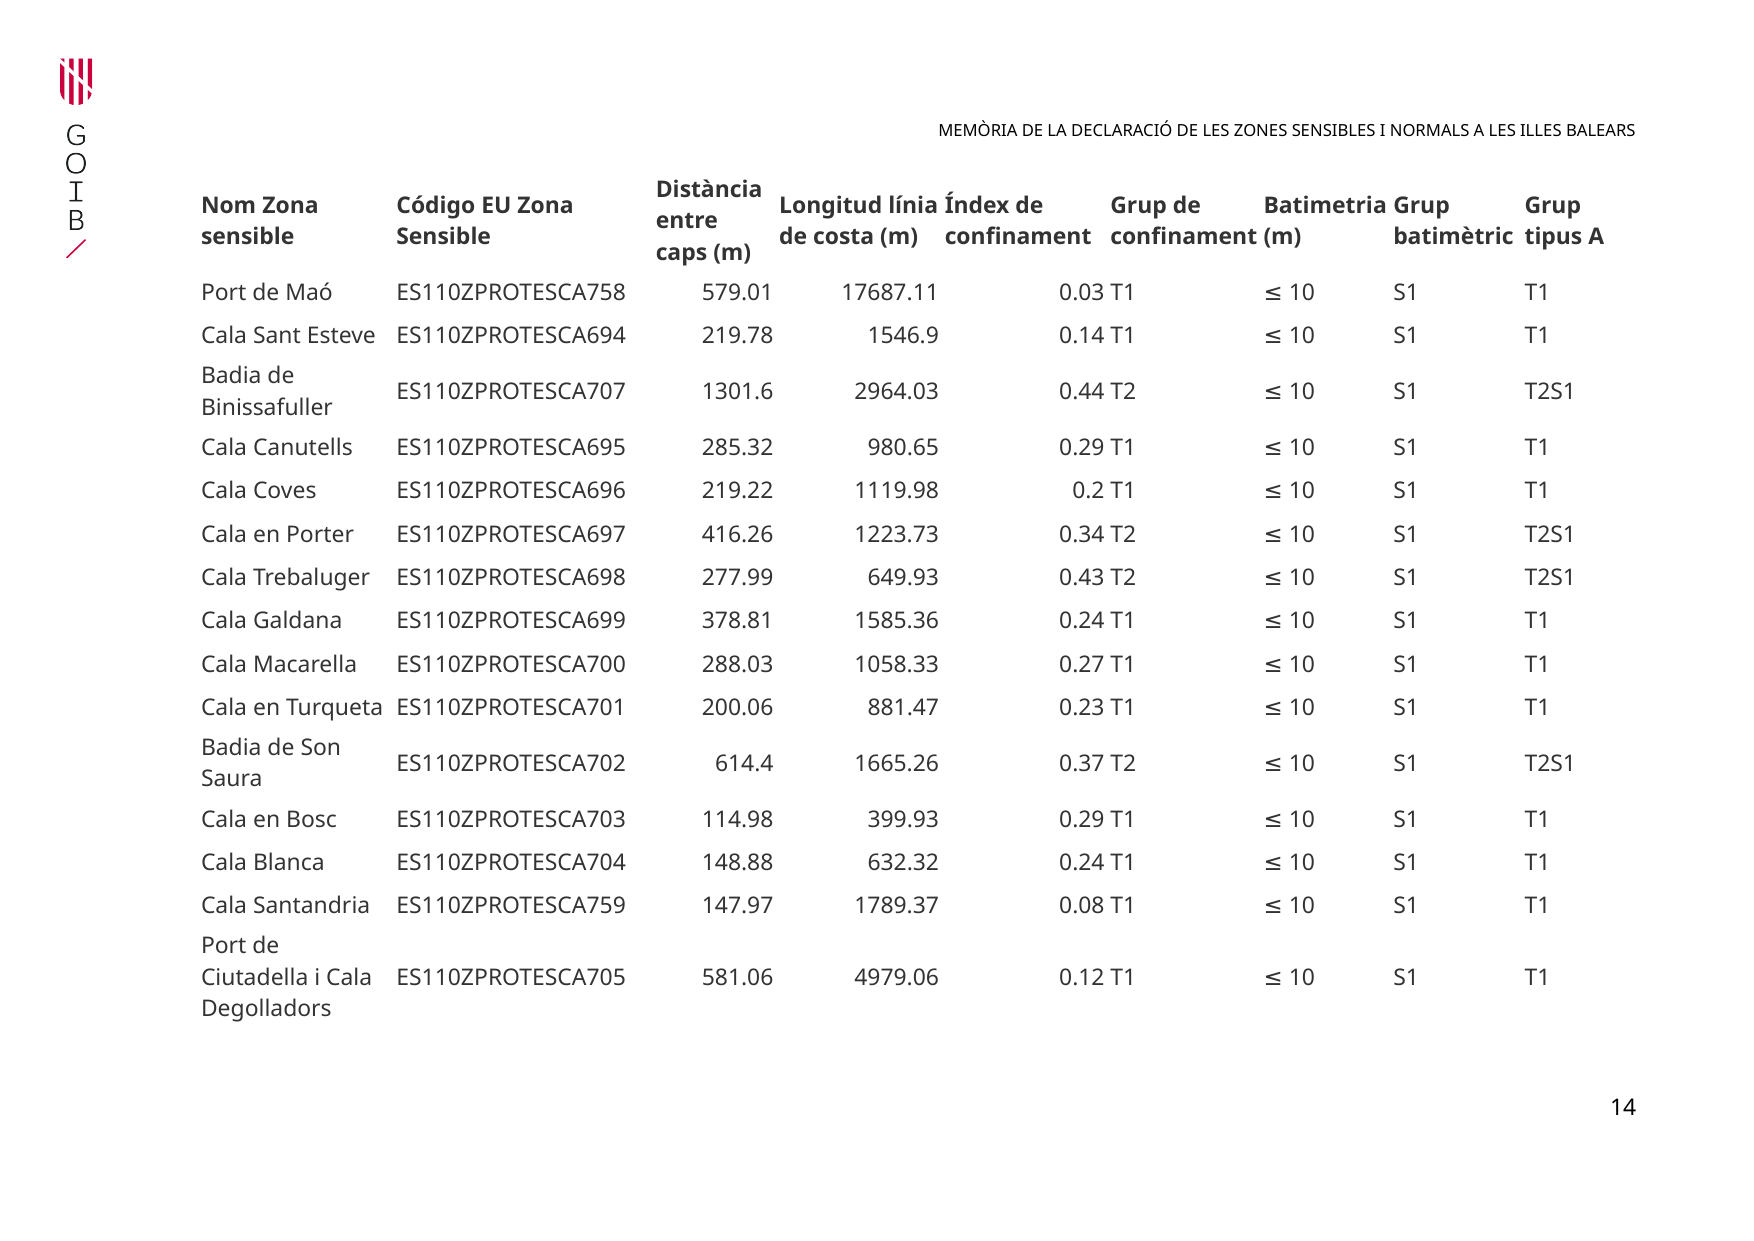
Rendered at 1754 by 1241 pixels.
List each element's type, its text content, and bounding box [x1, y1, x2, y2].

table_cell 200,06 [653, 685, 776, 728]
table_cell Cala Blanca [198, 840, 393, 883]
table_cell T1 [1521, 883, 1628, 927]
table_cell Cala Galdana [198, 598, 393, 642]
table_cell S1 [1390, 642, 1521, 685]
table_cell T1 [1107, 313, 1260, 357]
table_cell T1 [1521, 642, 1628, 685]
table_cell 0,34 [942, 512, 1107, 555]
table_cell 219,22 [653, 468, 776, 512]
table_cell S1 [1390, 840, 1521, 883]
table_cell ES110ZPROTESCA699 [393, 598, 653, 642]
table_cell 4979,06 [776, 927, 942, 1026]
table_cell 1223,73 [776, 512, 942, 555]
table_cell 0,44 [942, 357, 1107, 425]
table_cell Badia de Son Saura [198, 728, 393, 797]
table_cell 0,14 [942, 313, 1107, 357]
table_cell T2S1 [1521, 357, 1628, 425]
table_cell S1 [1390, 685, 1521, 728]
table_cell ES110ZPROTESCA700 [393, 642, 653, 685]
table_cell S1 [1390, 468, 1521, 512]
table_cell T1 [1107, 927, 1260, 1026]
table_header Grup batimètric [1390, 170, 1521, 270]
table_cell ES110ZPROTESCA758 [393, 270, 653, 313]
table_cell T1 [1521, 797, 1628, 840]
table_cell 1058,33 [776, 642, 942, 685]
table_cell T2 [1107, 512, 1260, 555]
table_cell ≤ 10 [1260, 642, 1390, 685]
table_cell 17687,11 [776, 270, 942, 313]
table_cell T1 [1521, 270, 1628, 313]
table_cell ≤ 10 [1260, 927, 1390, 1026]
table_cell ES110ZPROTESCA702 [393, 728, 653, 797]
table_cell 0,2 [942, 468, 1107, 512]
table_cell 649,93 [776, 555, 942, 598]
table_cell T2 [1107, 357, 1260, 425]
table_cell 614,4 [653, 728, 776, 797]
table_cell ES110ZPROTESCA707 [393, 357, 653, 425]
table_cell S1 [1390, 927, 1521, 1026]
table_cell 0,23 [942, 685, 1107, 728]
table_cell 2964,03 [776, 357, 942, 425]
table_cell T1 [1107, 425, 1260, 468]
table_cell ≤ 10 [1260, 512, 1390, 555]
table_cell 0,27 [942, 642, 1107, 685]
table_cell T1 [1521, 425, 1628, 468]
table_cell 581,06 [653, 927, 776, 1026]
table_cell ≤ 10 [1260, 728, 1390, 797]
table_cell 0,03 [942, 270, 1107, 313]
table_cell T1 [1107, 598, 1260, 642]
table_cell T1 [1107, 797, 1260, 840]
table_cell 1119,98 [776, 468, 942, 512]
table_header Distància entre caps (m) [653, 170, 776, 270]
table_cell 881,47 [776, 685, 942, 728]
table_cell ≤ 10 [1260, 797, 1390, 840]
table_cell S1 [1390, 313, 1521, 357]
table_cell ≤ 10 [1260, 270, 1390, 313]
table_cell Cala Trebaluger [198, 555, 393, 598]
table_cell Cala Macarella [198, 642, 393, 685]
table_cell 1546,9 [776, 313, 942, 357]
table_cell T2 [1107, 728, 1260, 797]
table_cell ES110ZPROTESCA705 [393, 927, 653, 1026]
table_cell Cala Sant Esteve [198, 313, 393, 357]
table_cell 0,37 [942, 728, 1107, 797]
table_cell T2 [1107, 555, 1260, 598]
table_cell 416,26 [653, 512, 776, 555]
table_cell S1 [1390, 270, 1521, 313]
table_cell Port de Maó [198, 270, 393, 313]
table_cell ≤ 10 [1260, 468, 1390, 512]
table_header Longitud línia de costa (m) [776, 170, 942, 270]
table_cell S1 [1390, 357, 1521, 425]
table_cell 579,01 [653, 270, 776, 313]
table_cell S1 [1390, 883, 1521, 927]
table_cell S1 [1390, 598, 1521, 642]
table_cell ES110ZPROTESCA698 [393, 555, 653, 598]
table_cell 0,24 [942, 840, 1107, 883]
table_cell T1 [1521, 468, 1628, 512]
table_cell T1 [1107, 468, 1260, 512]
table_cell ES110ZPROTESCA701 [393, 685, 653, 728]
table_cell 0,29 [942, 797, 1107, 840]
table_cell Badia de Binissafuller [198, 357, 393, 425]
table_cell 399,93 [776, 797, 942, 840]
table_cell 147,97 [653, 883, 776, 927]
table_cell 980,65 [776, 425, 942, 468]
table_cell 0,12 [942, 927, 1107, 1026]
table_cell T1 [1521, 927, 1628, 1026]
table_cell ≤ 10 [1260, 555, 1390, 598]
table_cell ES110ZPROTESCA704 [393, 840, 653, 883]
table_cell Cala Santandria [198, 883, 393, 927]
table_cell 277,99 [653, 555, 776, 598]
table_cell Port de Ciutadella i Cala Degolladors [198, 927, 393, 1026]
table_cell Cala en Porter [198, 512, 393, 555]
table_cell ≤ 10 [1260, 425, 1390, 468]
table_cell 148,88 [653, 840, 776, 883]
table_cell ≤ 10 [1260, 313, 1390, 357]
table_cell T1 [1521, 313, 1628, 357]
table_cell 1789,37 [776, 883, 942, 927]
table_cell ES110ZPROTESCA695 [393, 425, 653, 468]
table_cell 1665,26 [776, 728, 942, 797]
table_cell 0,24 [942, 598, 1107, 642]
table_cell 114,98 [653, 797, 776, 840]
table_cell 0,43 [942, 555, 1107, 598]
table_header Índex de confinament [942, 170, 1107, 270]
table_cell ES110ZPROTESCA703 [393, 797, 653, 840]
table_cell ≤ 10 [1260, 840, 1390, 883]
table_cell ES110ZPROTESCA694 [393, 313, 653, 357]
table_cell ES110ZPROTESCA696 [393, 468, 653, 512]
table_cell S1 [1390, 555, 1521, 598]
table_cell 285,32 [653, 425, 776, 468]
table_cell T2S1 [1521, 555, 1628, 598]
table_cell S1 [1390, 797, 1521, 840]
table_cell T1 [1107, 840, 1260, 883]
table_cell T2S1 [1521, 512, 1628, 555]
table_cell T2S1 [1521, 728, 1628, 797]
table_cell ≤ 10 [1260, 357, 1390, 425]
table_cell T1 [1521, 685, 1628, 728]
table_header Batimetria (m) [1260, 170, 1390, 270]
table_cell Cala Coves [198, 468, 393, 512]
table_header Grup tipus A [1521, 170, 1628, 270]
table_header Grup de confinament [1107, 170, 1260, 270]
table_cell S1 [1390, 425, 1521, 468]
table_cell ES110ZPROTESCA697 [393, 512, 653, 555]
table_cell ES110ZPROTESCA759 [393, 883, 653, 927]
table_cell 219,78 [653, 313, 776, 357]
table_cell ≤ 10 [1260, 685, 1390, 728]
table_cell T1 [1107, 642, 1260, 685]
table_cell 1585,36 [776, 598, 942, 642]
table_header Nom Zona sensible [198, 170, 393, 270]
picture [31, 36, 121, 288]
table_cell ≤ 10 [1260, 883, 1390, 927]
table_cell 632,32 [776, 840, 942, 883]
table_cell T1 [1107, 270, 1260, 313]
table_cell T1 [1521, 598, 1628, 642]
table_cell 288,03 [653, 642, 776, 685]
table_cell Cala en Bosc [198, 797, 393, 840]
table_cell T1 [1107, 883, 1260, 927]
table_cell Cala Canutells [198, 425, 393, 468]
table_cell 0,29 [942, 425, 1107, 468]
table_header Código EU Zona Sensible [393, 170, 653, 270]
table_cell ≤ 10 [1260, 598, 1390, 642]
table_cell T1 [1107, 685, 1260, 728]
table_cell T1 [1521, 840, 1628, 883]
table_cell 0,08 [942, 883, 1107, 927]
table_cell Cala en Turqueta [198, 685, 393, 728]
table_cell 378,81 [653, 598, 776, 642]
table_cell 1301,6 [653, 357, 776, 425]
table_cell S1 [1390, 512, 1521, 555]
table_cell S1 [1390, 728, 1521, 797]
